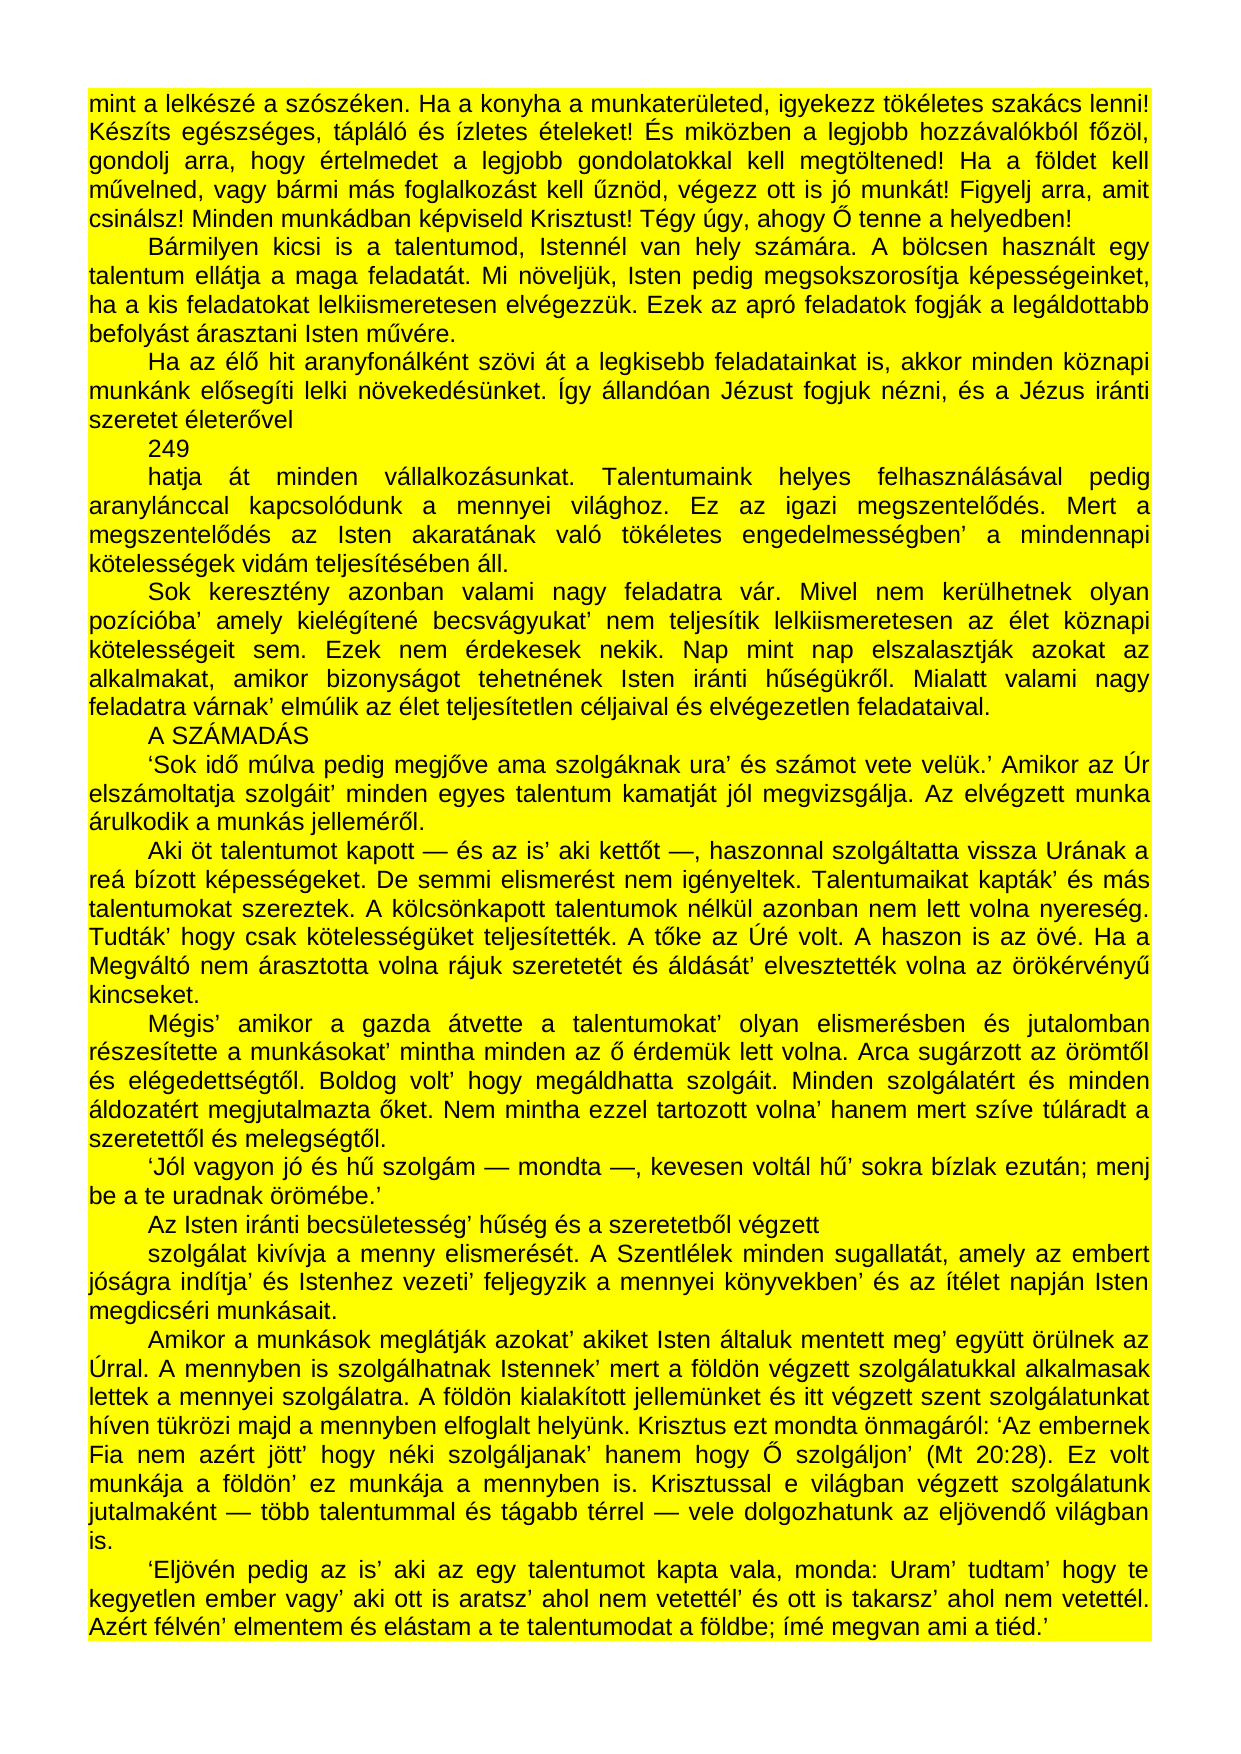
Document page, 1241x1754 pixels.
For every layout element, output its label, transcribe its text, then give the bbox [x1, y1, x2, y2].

text hatja át minden vállalkozásunkat. Talentumaink helyes felhasználásával pedig aranylánccal kapcsolódunk a mennyei világhoz. Ez az igazi megszentelődés. Mert a megszentelődés az Isten akaratának való tökéletes engedelmességben’ a mindennapi kötelességek vidám teljesítésében áll. [88, 462, 1152, 577]
text ‘Sok idő múlva pedig megjőve ama szolgáknak ura’ és számot vete velük.’ Amikor az Úr elszámoltatja szolgáit’ minden egyes talentum kamatját jól megvizsgálja. Az elvégzett munka árulkodik a munkás jelleméről. [88, 750, 1152, 836]
text Sok keresztény azonban valami nagy feladatra vár. Mivel nem kerülhetnek olyan pozícióba’ amely kielégítené becsvágyukat’ nem teljesítik lelkiismeretesen az élet köznapi kötelességeit sem. Ezek nem érdekesek nekik. Nap mint nap elszalasztják azokat az alkalmakat, amikor bizonyságot tehetnének Isten iránti hűségükről. Mialatt valami nagy feladatra várnak’ elmúlik az élet teljesítetlen céljaival és elvégezetlen feladataival. [88, 577, 1152, 721]
text A SZÁMADÁS [88, 721, 1152, 750]
text Az Isten iránti becsületesség’ hűség és a szeretetből végzett [88, 1210, 1152, 1238]
text Bármilyen kicsi is a talentumod, Istennél van hely számára. A bölcsen használt egy talentum ellátja a maga feladatát. Mi növeljük, Isten pedig megsokszorosítja képességeinket, ha a kis feladatokat lelkiismeretesen elvégezzük. Ezek az apró feladatok fogják a legáldottabb befolyást árasztani Isten művére. [88, 232, 1152, 347]
text Aki öt talentumot kapott — és az is’ aki kettőt —, haszonnal szolgáltatta vissza Urának a reá bízott képességeket. De semmi elismerést nem igényeltek. Talentumaikat kapták’ és más talentumokat szereztek. A kölcsönkapott talentumok nélkül azonban nem lett volna nyereség. Tudták’ hogy csak kötelességüket teljesítették. A tőke az Úré volt. A haszon is az övé. Ha a Megváltó nem árasztotta volna rájuk szeretetét és áldását’ elvesztették volna az örökérvényű kincseket. [88, 836, 1152, 1008]
text szolgálat kivívja a menny elismerését. A Szentlélek minden sugallatát, amely az embert jóságra indítja’ és Istenhez vezeti’ feljegyzik a mennyei könyvekben’ és az ítélet napján Isten megdicséri munkásait. [88, 1238, 1152, 1325]
text mint a lelkészé a szószéken. Ha a konyha a munkaterületed, igyekezz tökéletes szakács lenni! Készíts egészséges, tápláló és ízletes ételeket! És miközben a legjobb hozzávalókból főzöl, gondolj arra, hogy értelmedet a legjobb gondolatokkal kell megtöltened! Ha a földet kell művelned, vagy bármi más foglalkozást kell űznöd, végezz ott is jó munkát! Figyelj arra, amit csinálsz! Minden munkádban képviseld Krisztust! Tégy úgy, ahogy Ő tenne a helyedben! [88, 88, 1152, 232]
text ‘Eljövén pedig az is’ aki az egy talentumot kapta vala, monda: Uram’ tudtam’ hogy te kegyetlen ember vagy’ aki ott is aratsz’ ahol nem vetettél’ és ott is takarsz’ ahol nem vetettél. Azért félvén’ elmentem és elástam a te talentumodat a földbe; ímé megvan ami a tiéd.’ [88, 1555, 1152, 1641]
text ‘Jól vagyon jó és hű szolgám — mondta —, kevesen voltál hű’ sokra bízlak ezután; menj be a te uradnak örömébe.’ [88, 1152, 1152, 1210]
text Ha az élő hit aranyfonálként szövi át a legkisebb feladatainkat is, akkor minden köznapi munkánk elősegíti lelki növekedésünket. Így állandóan Jézust fogjuk nézni, és a Jézus iránti szeretet életerővel [88, 347, 1152, 433]
text Mégis’ amikor a gazda átvette a talentumokat’ olyan elismerésben és jutalomban részesítette a munkásokat’ mintha minden az ő érdemük lett volna. Arca sugárzott az örömtől és elégedettségtől. Boldog volt’ hogy megáldhatta szolgáit. Minden szolgálatért és minden áldozatért megjutalmazta őket. Nem mintha ezzel tartozott volna’ hanem mert szíve túláradt a szeretettől és melegségtől. [88, 1008, 1152, 1152]
text 249 [88, 433, 1152, 462]
text Amikor a munkások meglátják azokat’ akiket Isten általuk mentett meg’ együtt örülnek az Úrral. A mennyben is szolgálhatnak Istennek’ mert a földön végzett szolgálatukkal alkalmasak lettek a mennyei szolgálatra. A földön kialakított jellemünket és itt végzett szent szolgálatunkat híven tükrözi majd a mennyben elfoglalt helyünk. Krisztus ezt mondta önmagáról: ‘Az embernek Fia nem azért jött’ hogy néki szolgáljanak’ hanem hogy Ő szolgáljon’ (Mt 20:28). Ez volt munkája a földön’ ez munkája a mennyben is. Krisztussal e világban végzett szolgálatunk jutalmaként — több talentummal és tágabb térrel — vele dolgozhatunk az eljövendő világban is. [88, 1325, 1152, 1555]
